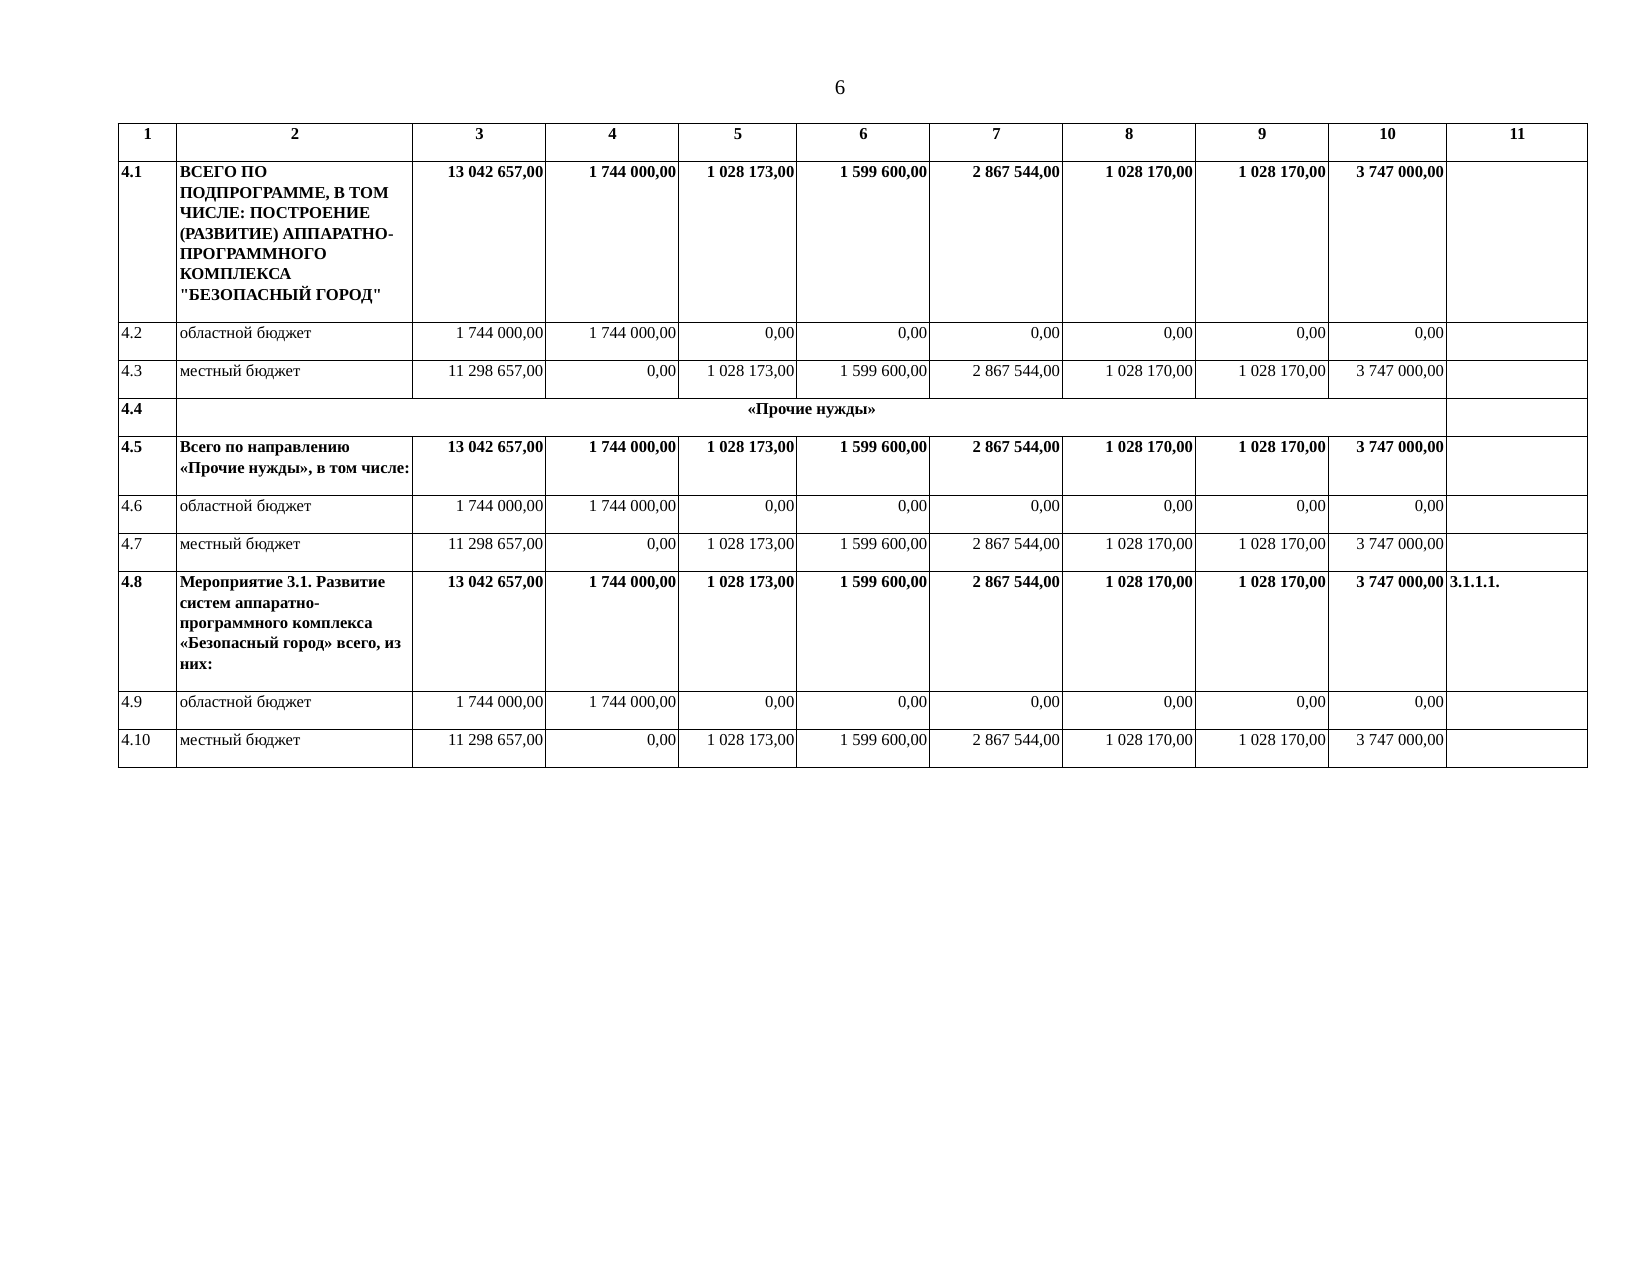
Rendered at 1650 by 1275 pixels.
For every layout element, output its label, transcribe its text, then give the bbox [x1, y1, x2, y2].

table_cell [1447, 323, 1587, 360]
table_cell 1 744 000,00 [413, 323, 545, 360]
table_cell 13 042 657,00 [413, 572, 545, 691]
table_cell 0,00 [679, 496, 796, 533]
table_cell 4.10 [119, 730, 176, 767]
table_cell областной бюджет [177, 692, 412, 729]
table_cell 1 744 000,00 [413, 692, 545, 729]
table_cell 1 744 000,00 [546, 692, 678, 729]
table_header 2 [177, 124, 412, 161]
table_cell 0,00 [1063, 692, 1195, 729]
table_cell 1 744 000,00 [546, 437, 678, 495]
table_cell 4.9 [119, 692, 176, 729]
table_cell 4.2 [119, 323, 176, 360]
table_cell 2 867 544,00 [930, 730, 1062, 767]
table_header 11 [1447, 124, 1587, 161]
table_cell 1 599 600,00 [797, 361, 929, 398]
table_cell 0,00 [797, 692, 929, 729]
table_cell 1 744 000,00 [413, 496, 545, 533]
table_cell 1 028 173,00 [679, 361, 796, 398]
table_cell [1447, 361, 1587, 398]
table_cell ВСЕГО ПО ПОДПРОГРАММЕ, В ТОМ ЧИСЛЕ: ПОСТРОЕНИЕ (РАЗВИТИЕ) АППАРАТНО-ПРОГРАММНОГО КОМПЛЕКСА "БЕЗОПАСНЫЙ ГОРОД" [177, 162, 412, 322]
table_cell 4.3 [119, 361, 176, 398]
table_cell 3.1.1.1. [1447, 572, 1587, 691]
table_cell 1 028 170,00 [1063, 730, 1195, 767]
table_cell [1447, 162, 1587, 322]
table_cell 1 599 600,00 [797, 162, 929, 322]
table_cell 1 028 170,00 [1063, 361, 1195, 398]
table_cell 0,00 [546, 730, 678, 767]
table_cell 0,00 [546, 361, 678, 398]
table_cell 11 298 657,00 [413, 361, 545, 398]
table_cell Всего по направлению «Прочие нужды», в том числе: [177, 437, 412, 495]
table_cell 2 867 544,00 [930, 437, 1062, 495]
table_cell 1 028 170,00 [1196, 162, 1328, 322]
table_cell 1 744 000,00 [546, 496, 678, 533]
table_cell 1 744 000,00 [546, 162, 678, 322]
table_cell Мероприятие 3.1. Развитие систем аппаратно-программного комплекса «Безопасный город» всего, из них: [177, 572, 412, 691]
table_cell 0,00 [1196, 692, 1328, 729]
table_header 9 [1196, 124, 1328, 161]
table_cell [1447, 399, 1587, 436]
table_cell 1 599 600,00 [797, 534, 929, 571]
table_cell 11 298 657,00 [413, 534, 545, 571]
table_cell 0,00 [797, 323, 929, 360]
table_cell 0,00 [1329, 692, 1446, 729]
table_cell 0,00 [1063, 496, 1195, 533]
table_header 8 [1063, 124, 1195, 161]
table_cell 1 599 600,00 [797, 730, 929, 767]
table_cell 4.7 [119, 534, 176, 571]
table_cell 3 747 000,00 [1329, 437, 1446, 495]
table_cell 3 747 000,00 [1329, 534, 1446, 571]
table_header 10 [1329, 124, 1446, 161]
table_cell 1 028 173,00 [679, 572, 796, 691]
table_cell 1 599 600,00 [797, 572, 929, 691]
table_cell местный бюджет [177, 361, 412, 398]
table_cell [1447, 496, 1587, 533]
table_cell [1447, 437, 1587, 495]
table_cell 3 747 000,00 [1329, 162, 1446, 322]
table_cell 1 744 000,00 [546, 572, 678, 691]
table_header 5 [679, 124, 796, 161]
table_cell 1 028 170,00 [1196, 534, 1328, 571]
table_cell 1 028 170,00 [1063, 534, 1195, 571]
table_cell 3 747 000,00 [1329, 361, 1446, 398]
table_cell 1 028 170,00 [1063, 572, 1195, 691]
table_cell 2 867 544,00 [930, 361, 1062, 398]
table_cell 0,00 [1063, 323, 1195, 360]
table_cell 4.5 [119, 437, 176, 495]
table_cell областной бюджет [177, 323, 412, 360]
table_cell 13 042 657,00 [413, 162, 545, 322]
table_cell 0,00 [1329, 323, 1446, 360]
table_cell 1 028 170,00 [1063, 162, 1195, 322]
table_cell 1 599 600,00 [797, 437, 929, 495]
table_header 4 [546, 124, 678, 161]
table_cell 0,00 [1196, 323, 1328, 360]
table_cell 4.6 [119, 496, 176, 533]
table_cell областной бюджет [177, 496, 412, 533]
table_cell 4.8 [119, 572, 176, 691]
table_cell 1 028 170,00 [1196, 730, 1328, 767]
table_cell 0,00 [679, 692, 796, 729]
table_cell 0,00 [797, 496, 929, 533]
table_cell [1447, 534, 1587, 571]
table_cell 11 298 657,00 [413, 730, 545, 767]
table_cell 2 867 544,00 [930, 162, 1062, 322]
table_cell 4.4 [119, 399, 176, 436]
table_cell 13 042 657,00 [413, 437, 545, 495]
table_cell 2 867 544,00 [930, 534, 1062, 571]
table_cell 1 028 173,00 [679, 437, 796, 495]
table_cell местный бюджет [177, 534, 412, 571]
table_cell 3 747 000,00 [1329, 572, 1446, 691]
table_cell 0,00 [1196, 496, 1328, 533]
table_cell 0,00 [930, 692, 1062, 729]
table_cell 1 744 000,00 [546, 323, 678, 360]
table_cell [1447, 692, 1587, 729]
table_cell 0,00 [930, 496, 1062, 533]
table_cell 1 028 170,00 [1063, 437, 1195, 495]
table_cell 0,00 [679, 323, 796, 360]
table_cell 1 028 173,00 [679, 534, 796, 571]
table_header 3 [413, 124, 545, 161]
table_header 6 [797, 124, 929, 161]
table_header 7 [930, 124, 1062, 161]
table_cell 2 867 544,00 [930, 572, 1062, 691]
table_cell 1 028 173,00 [679, 162, 796, 322]
table_cell 3 747 000,00 [1329, 730, 1446, 767]
table_cell 0,00 [930, 323, 1062, 360]
table_cell 1 028 170,00 [1196, 572, 1328, 691]
table_cell «Прочие нужды» [177, 399, 1446, 436]
table_header 1 [119, 124, 176, 161]
table_cell местный бюджет [177, 730, 412, 767]
table_cell 1 028 173,00 [679, 730, 796, 767]
table_cell [1447, 730, 1587, 767]
table_cell 0,00 [546, 534, 678, 571]
table_cell 0,00 [1329, 496, 1446, 533]
table_cell 4.1 [119, 162, 176, 322]
table_cell 1 028 170,00 [1196, 361, 1328, 398]
table_cell 1 028 170,00 [1196, 437, 1328, 495]
